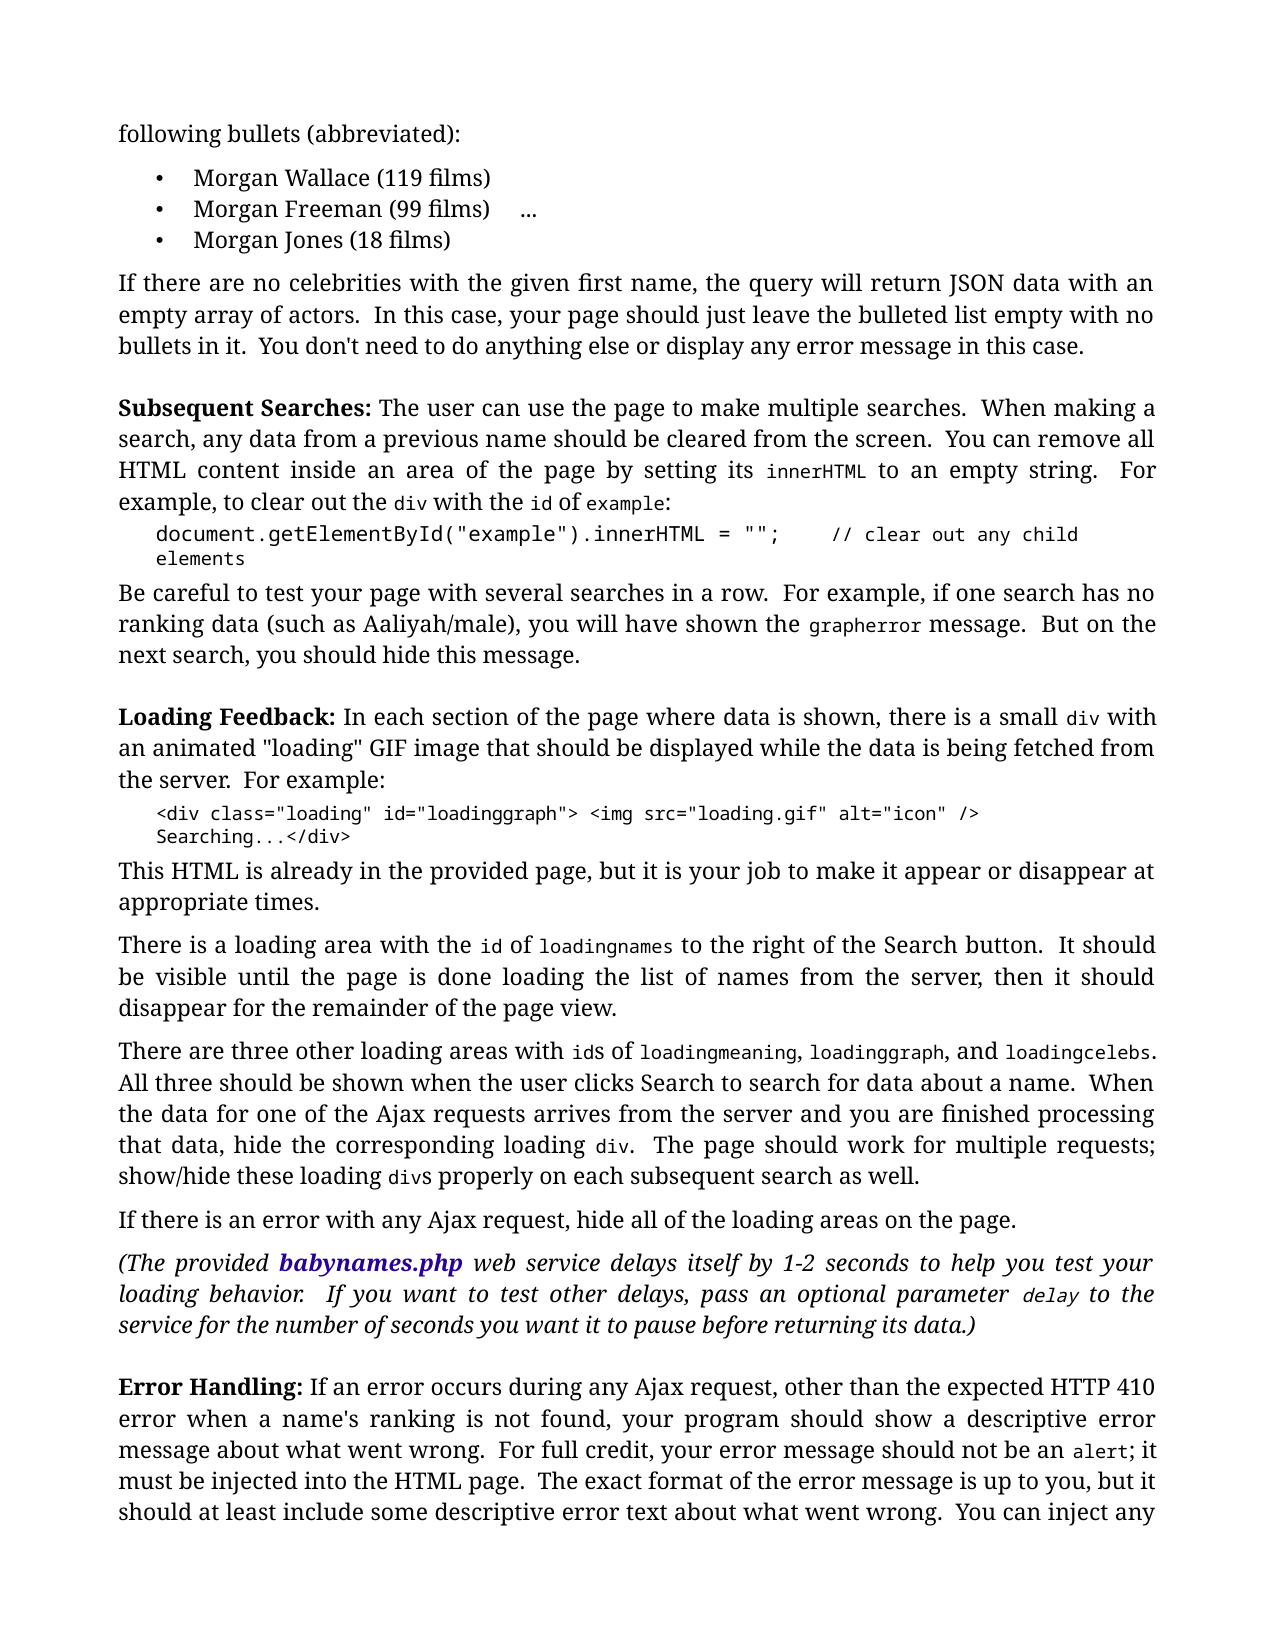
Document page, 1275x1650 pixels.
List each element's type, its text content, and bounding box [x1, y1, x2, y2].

text If there are no celebrities with the given first name, the query will return JSON data with an empty array of actors. In this case, your page should just leave the bulleted list empty with no bullets in it. You don't need to do anything else or display any error message in this case. [118, 267, 1157, 361]
text Loading Feedback: In each section of the page where data is shown, there is a small div with an animated "loading" GIF image that should be displayed while the data is being fetched from the server. For example: [118, 701, 1157, 795]
text <div class="loading" id="loadinggraph"> <img src="loading.gif" alt="icon" /> Searching...</div> [156, 801, 1119, 849]
text Subsequent Searches: The user can use the page to make multiple searches. When making a search, any data from a previous name should be cleared from the screen. You can remove all HTML content inside an area of the page by setting its innerHTML to an empty string. For example, to clear out the div with the id of example: [118, 392, 1157, 517]
text Error Handling: If an error occurs during any Ajax request, other than the expected HTTP 410 error when a name's ranking is not found, your program should show a descriptive error message about what went wrong. For full credit, your error message should not be an alert; it must be injected into the HTML page. The exact format of the error message is up to you, but it should at least include some descriptive error text about what went wrong. You can inject any [118, 1371, 1157, 1527]
text There are three other loading areas with ids of loadingmeaning, loadinggraph, and loadingcelebs. All three should be shown when the user clicks Search to search for data about a name. When the data for one of the Ajax requests arrives from the server and you are finished processing that data, hide the corresponding loading div. The page should work for multiple requests; show/hide these loading divs properly on each subsequent search as well. [118, 1035, 1157, 1191]
list Morgan Jones (18 films) [156, 224, 1157, 255]
text If there is an error with any Ajax request, hide all of the loading areas on the page. [118, 1203, 1157, 1235]
text following bullets (abbreviated): [118, 118, 1157, 149]
text document.getElementById("example").innerHTML = ""; // clear out any child elements [156, 523, 1119, 571]
text (The provided babynames.php web service delays itself by 1-2 seconds to help you test your loading behavior. If you want to test other delays, pass an optional parameter delay to the service for the number of seconds you want it to pause before returning its data.) [118, 1247, 1157, 1341]
list Morgan Freeman (99 films) ... [156, 193, 1157, 224]
text There is a loading area with the id of loadingnames to the right of the Search button. It should be visible until the page is done loading the list of names from the server, then it should disappear for the remainder of the page view. [118, 929, 1157, 1023]
text This HTML is already in the provided page, but it is your job to make it appear or disappear at appropriate times. [118, 855, 1157, 917]
text Be careful to test your page with several searches in a row. For example, if one search has no ranking data (such as Aaliyah/male), you will have shown the grapherror message. But on the next search, you should hide this message. [118, 577, 1157, 670]
list Morgan Wallace (119 films) [156, 161, 1157, 193]
